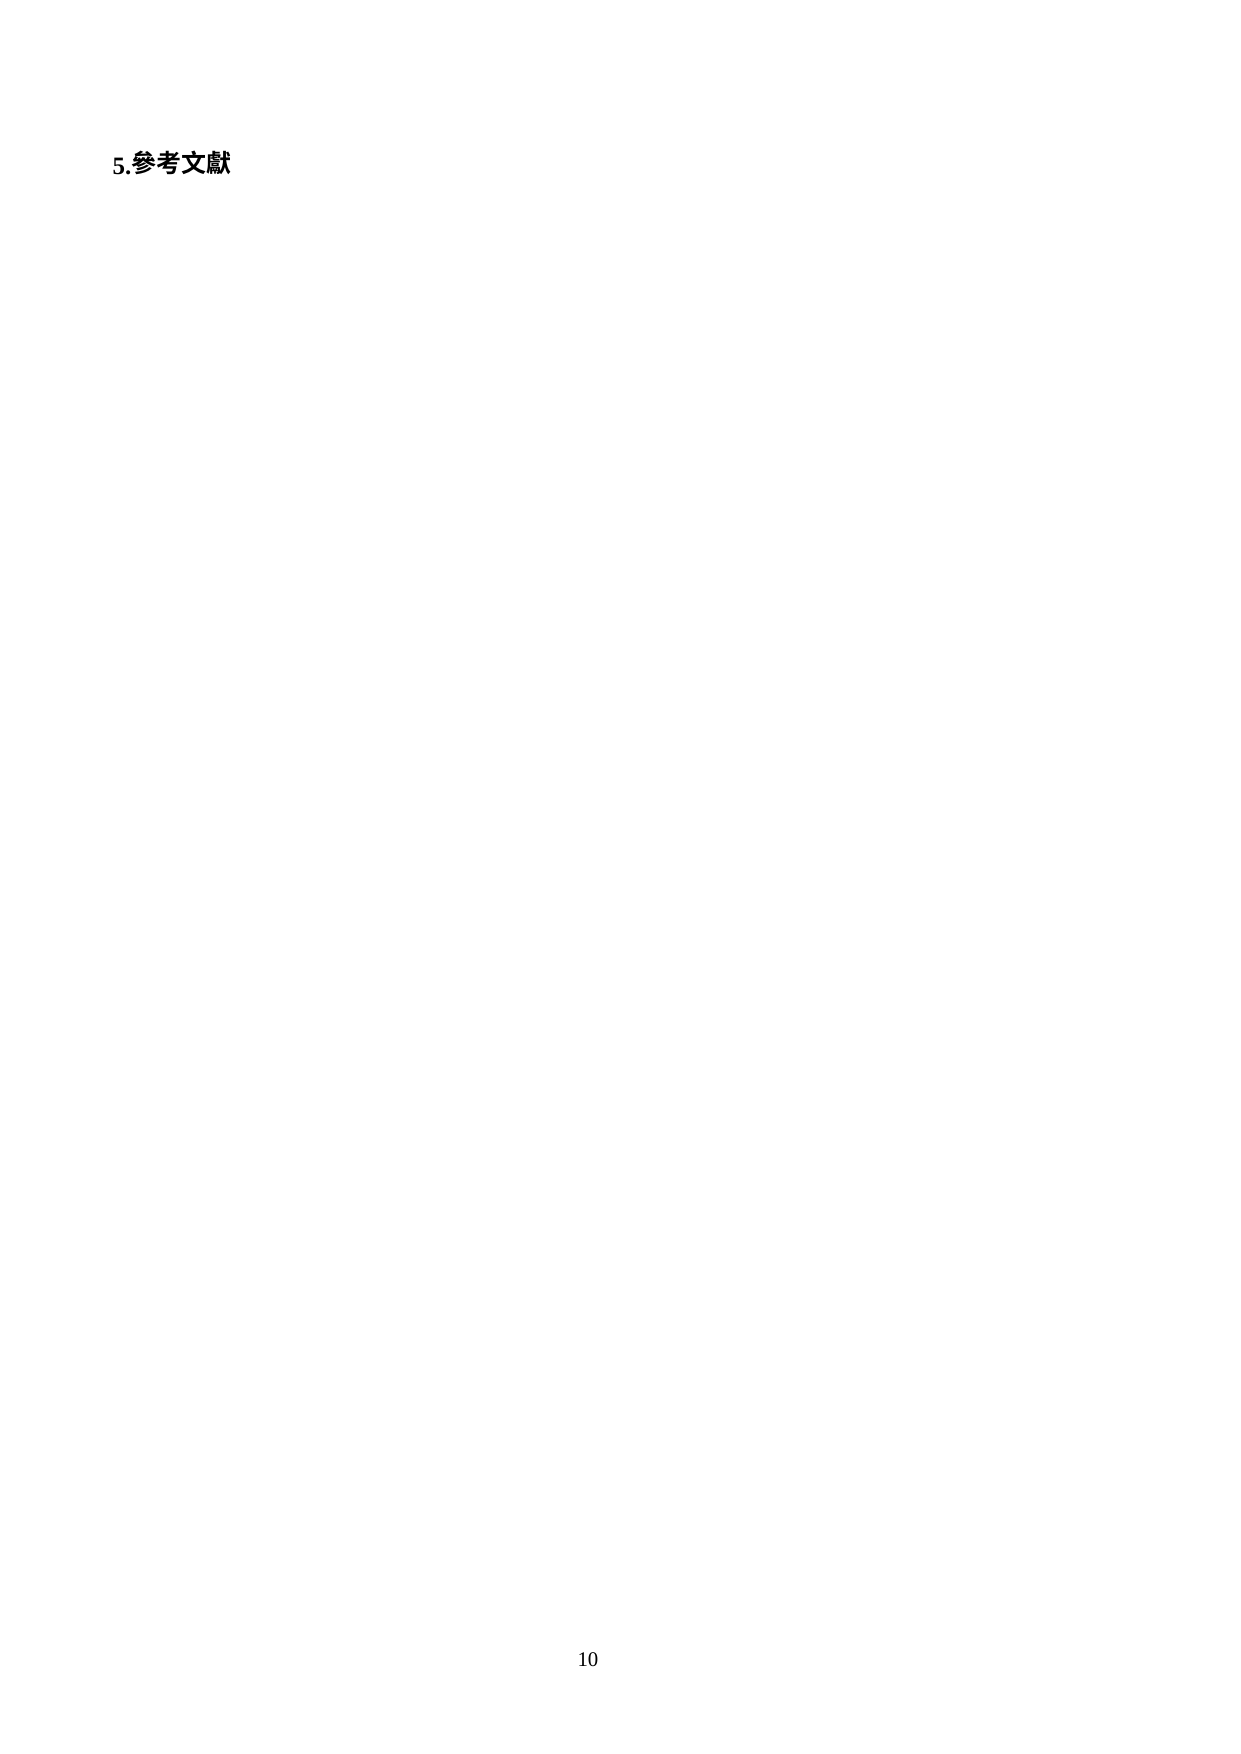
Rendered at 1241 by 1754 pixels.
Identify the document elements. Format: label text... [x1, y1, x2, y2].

text 5.參考文獻 [112, 118, 1063, 180]
